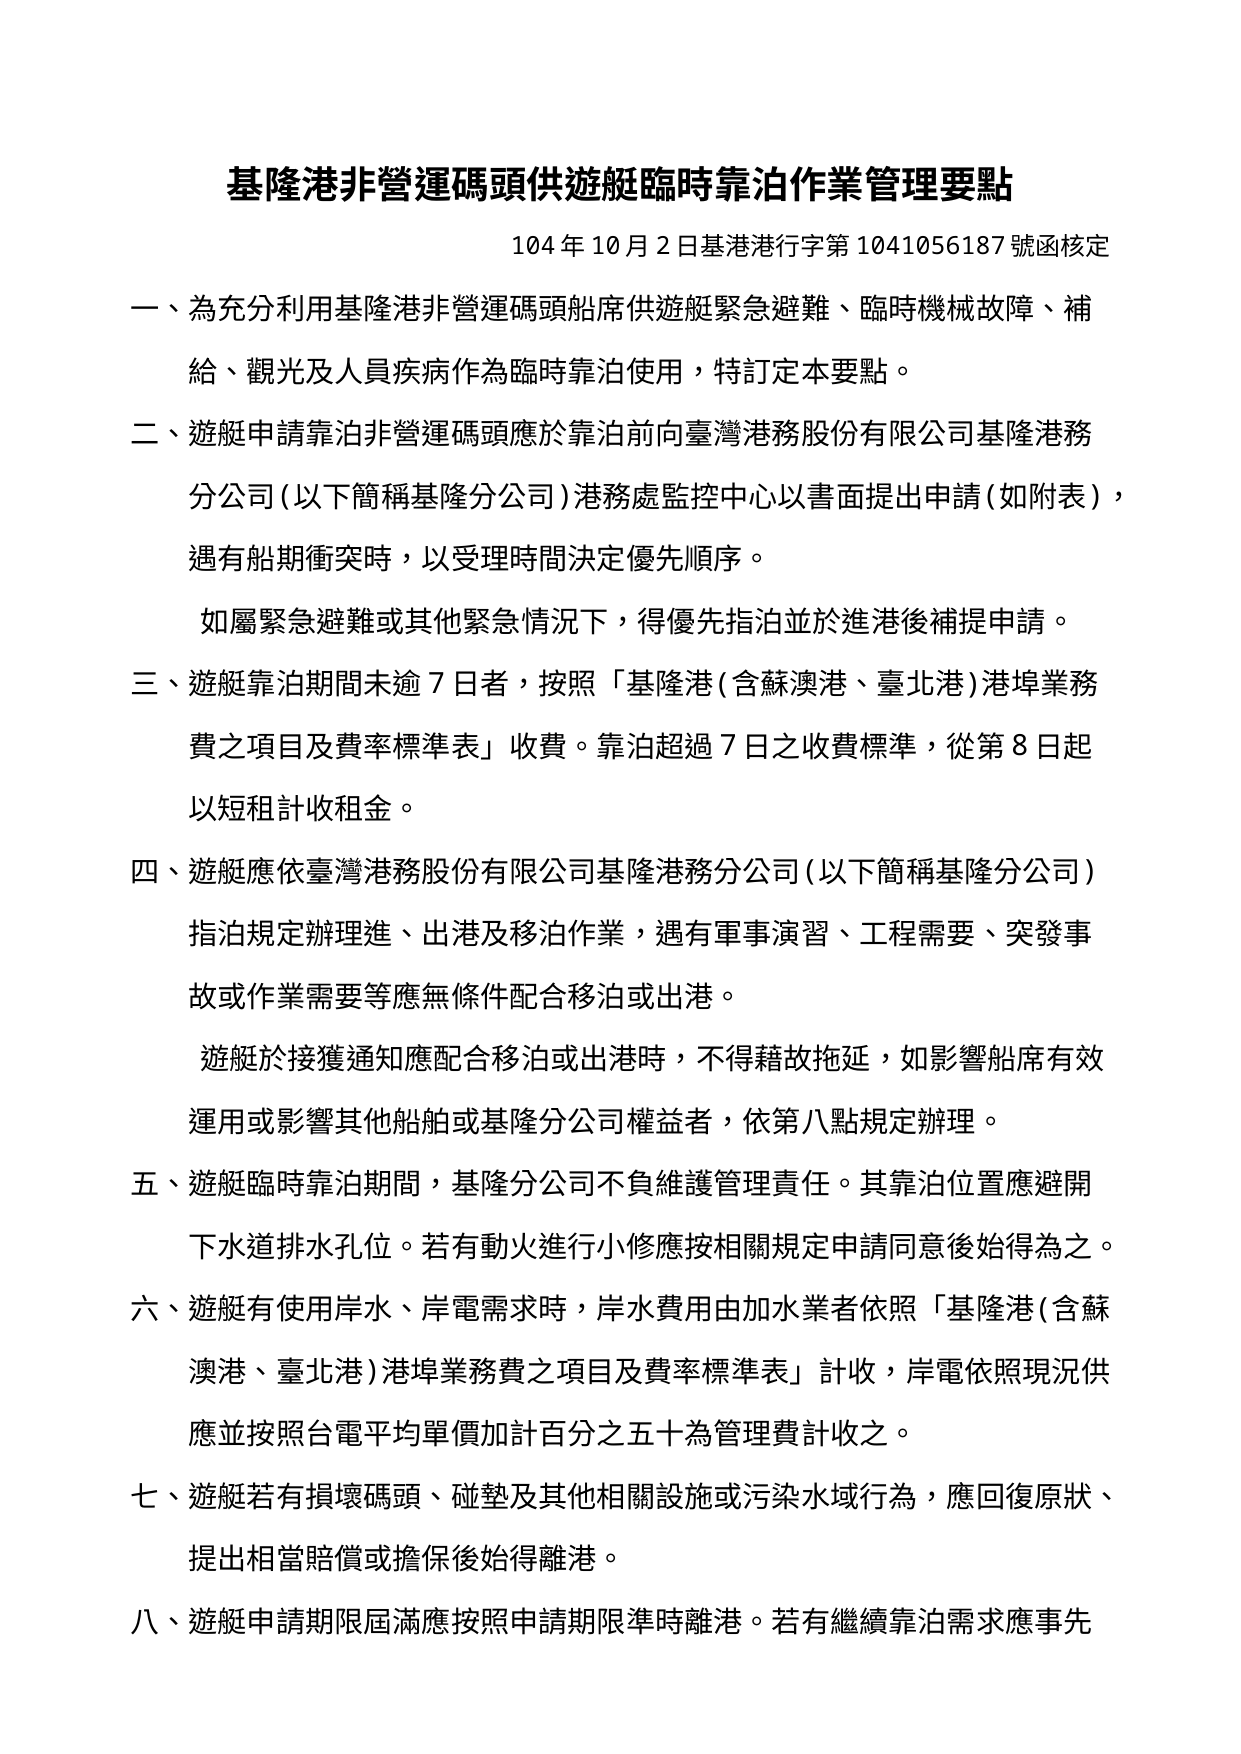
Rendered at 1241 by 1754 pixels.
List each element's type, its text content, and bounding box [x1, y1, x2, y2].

text 104年10月2日基港港行字第1041056187號函核定 [130, 203, 1110, 265]
text 如屬緊急避難或其他緊急情況下，得優先指泊並於進港後補提申請。 [130, 578, 1110, 640]
text 基隆港非營運碼頭供遊艇臨時靠泊作業管理要點 [130, 140, 1110, 203]
text 二、遊艇申請靠泊非營運碼頭應於靠泊前向臺灣港務股份有限公司基隆港務分公司(以下簡稱基隆分公司)港務處監控中心以書面提出申請(如附表)，遇有船期衝突時，以受理時間決定優先順序。 [130, 390, 1110, 578]
text 五、遊艇臨時靠泊期間，基隆分公司不負維護管理責任。其靠泊位置應避開下水道排水孔位。若有動火進行小修應按相關規定申請同意後始得為之。 [130, 1140, 1110, 1265]
text 四、遊艇應依臺灣港務股份有限公司基隆港務分公司(以下簡稱基隆分公司)指泊規定辦理進、出港及移泊作業，遇有軍事演習、工程需要、突發事故或作業需要等應無條件配合移泊或出港。 [130, 828, 1110, 1015]
text 七、遊艇若有損壞碼頭、碰墊及其他相關設施或污染水域行為，應回復原狀、提出相當賠償或擔保後始得離港。 [130, 1453, 1110, 1578]
text 一、為充分利用基隆港非營運碼頭船席供遊艇緊急避難、臨時機械故障、補給、觀光及人員疾病作為臨時靠泊使用，特訂定本要點。 [130, 265, 1110, 390]
text 八、遊艇申請期限屆滿應按照申請期限準時離港。若有繼續靠泊需求應事先 [130, 1578, 1110, 1640]
text 三、遊艇靠泊期間未逾7日者，按照「基隆港(含蘇澳港、臺北港)港埠業務費之項目及費率標準表」收費。靠泊超過7日之收費標準，從第8日起以短租計收租金。 [130, 640, 1110, 828]
text 遊艇於接獲通知應配合移泊或出港時，不得藉故拖延，如影響船席有效運用或影響其他船舶或基隆分公司權益者，依第八點規定辦理。 [130, 1015, 1110, 1140]
text 六、遊艇有使用岸水、岸電需求時，岸水費用由加水業者依照「基隆港(含蘇澳港、臺北港)港埠業務費之項目及費率標準表」計收，岸電依照現況供應並按照台電平均單價加計百分之五十為管理費計收之。 [130, 1265, 1110, 1453]
